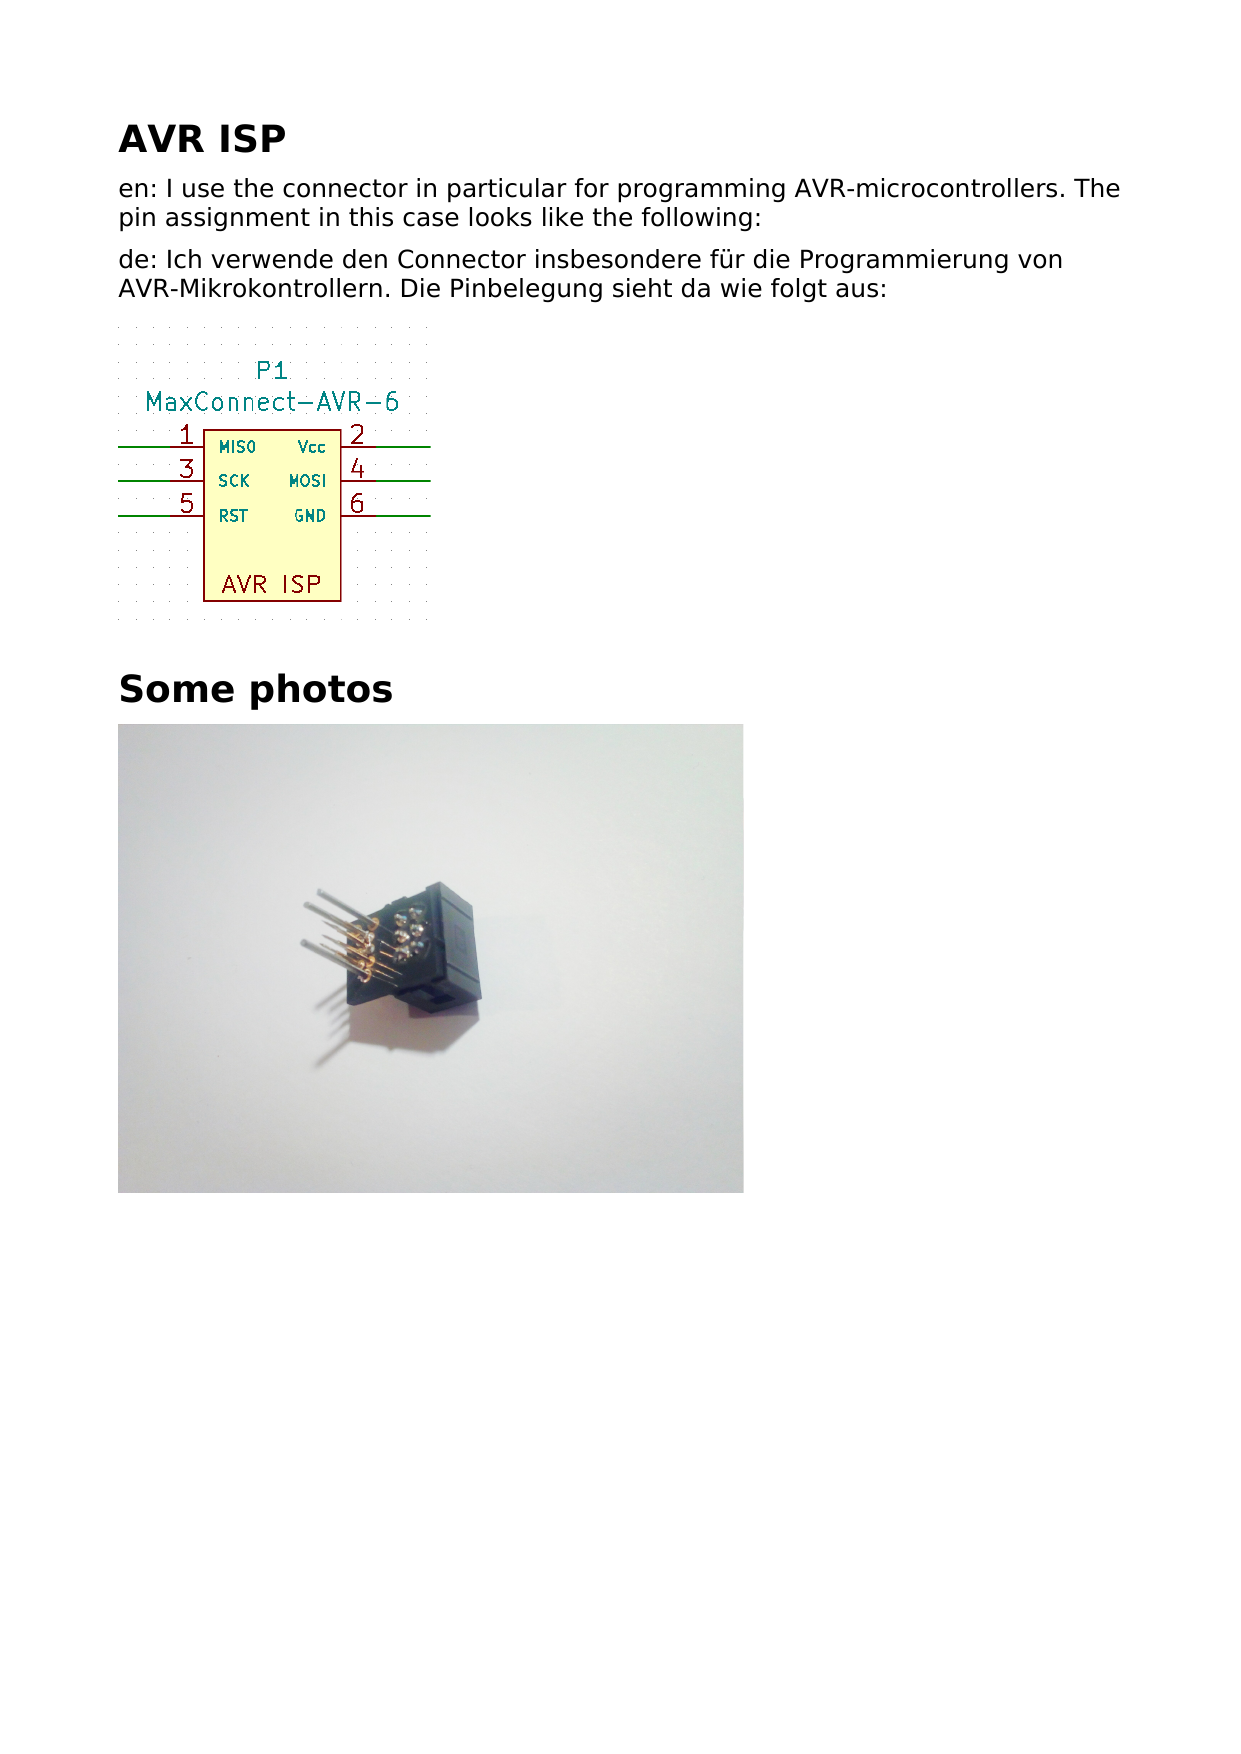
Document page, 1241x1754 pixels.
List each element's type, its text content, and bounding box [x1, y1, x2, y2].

subtitle AVR ISP [118, 118, 1122, 162]
subtitle Some photos [118, 668, 1122, 712]
picture [118, 316, 431, 631]
picture [118, 724, 744, 1193]
text de: Ich verwende den Connector insbesondere für die Programmierung von AVR-Mikrokontrollern. Die Pinbelegung sieht da wie folgt aus: [118, 245, 1122, 303]
text en: I use the connector in particular for programming AVR-microcontrollers. The pin assignment in this case looks like the following: [118, 174, 1122, 233]
